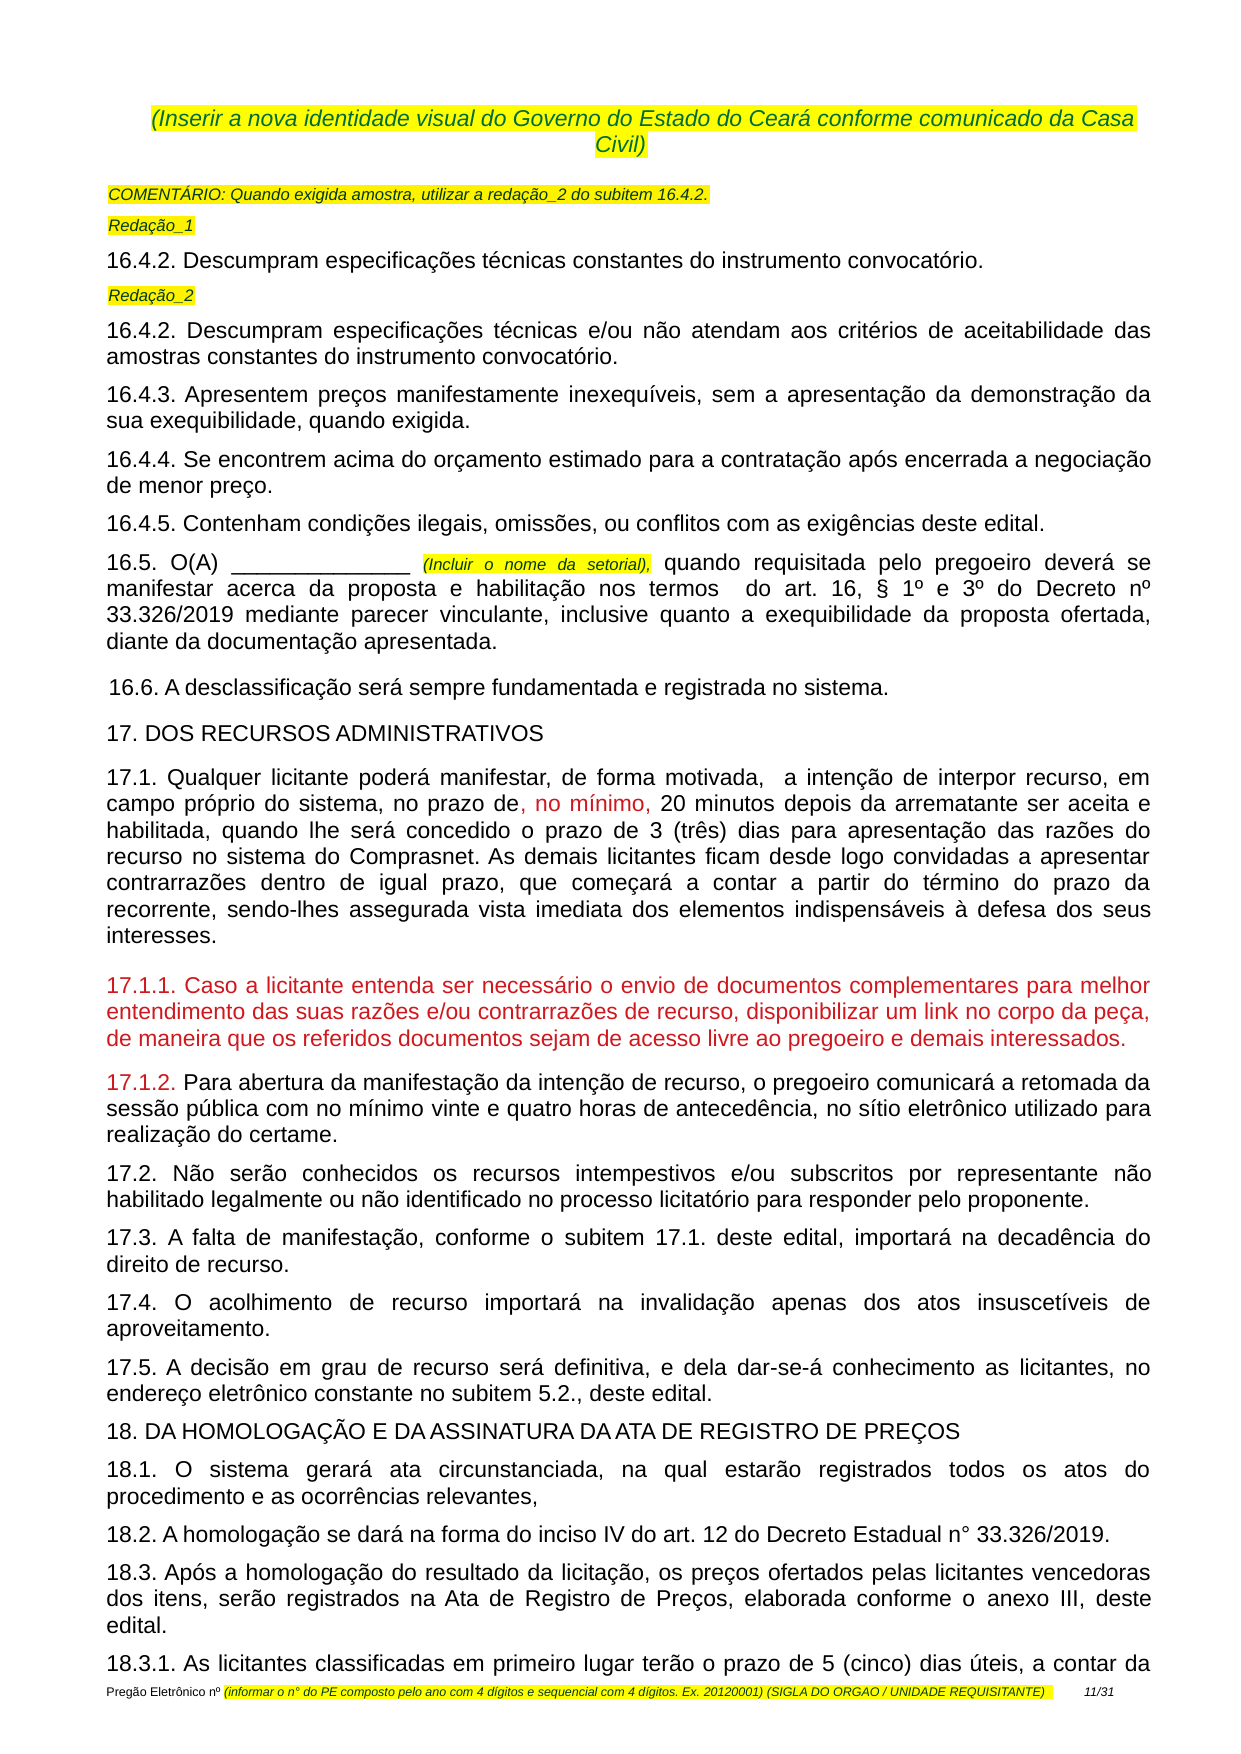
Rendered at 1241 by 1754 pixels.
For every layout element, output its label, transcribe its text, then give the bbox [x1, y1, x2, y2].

text COMENTÁRIO: Quando exigida amostra, utilizar a redação_2 do subitem 16.4.2. [108, 185, 1152, 204]
text 16.4.2. Descumpram especificações técnicas e/ou não atendam aos critérios de aceitabilidade das amostras constantes do instrumento convocatório. [106, 317, 1152, 369]
text 16.5. O(A) ______________ (Incluir o nome da setorial), quando requisitada pelo pregoeiro deverá se manifestar acerca da proposta e habilitação nos termos do art. 16, § 1º e 3º do Decreto nº 33.326/2019 mediante parecer vinculante, inclusive quanto a exequibilidade da proposta ofertada, diante da documentação apresentada. [106, 548, 1152, 654]
text 17.2. Não serão conhecidos os recursos intempestivos e/ou subscritos por representante não habilitado legalmente ou não identificado no processo licitatório para responder pelo proponente. [106, 1160, 1152, 1212]
text 17.4. O acolhimento de recurso importará na invalidação apenas dos atos insuscetíveis de aproveitamento. [106, 1289, 1152, 1342]
text 18.2. A homologação se dará na forma do inciso IV do art. 12 do Decreto Estadual n° 33.326/2019. [106, 1521, 1152, 1547]
text 16.4.5. Contenham condições ilegais, omissões, ou conflitos com as exigências deste edital. [106, 510, 1152, 537]
text 17.5. A decisão em grau de recurso será definitiva, e dela dar-se-á conhecimento as licitantes, no endereço eletrônico constante no subitem 5.2., deste edital. [106, 1353, 1152, 1406]
text 16.6. A desclassificação será sempre fundamentada e registrada no sistema. [106, 672, 1152, 702]
text 17.3. A falta de manifestação, conforme o subitem 17.1. deste edital, importará na decadência do direito de recurso. [106, 1224, 1152, 1277]
text 17.1.2. Para abertura da manifestação da intenção de recurso, o pregoeiro comunicará a retomada da sessão pública com no mínimo vinte e quatro horas de antecedência, no sítio eletrônico utilizado para realização do certame. [106, 1069, 1152, 1148]
text 17.1. Qualquer licitante poderá manifestar, de forma motivada, a intenção de interpor recurso, em campo próprio do sistema, no prazo de, no mínimo, 20 minutos depois da arrematante ser aceita e habilitada, quando lhe será concedido o prazo de 3 (três) dias para apresentação das razões do recurso no sistema do Comprasnet. As demais licitantes ficam desde logo convidadas a apresentar contrarrazões dentro de igual prazo, que começará a contar a partir do término do prazo da recorrente, sendo-lhes assegurada vista imediata dos elementos indispensáveis à defesa dos seus interesses. [106, 764, 1152, 948]
text Redação_1 [108, 216, 1152, 235]
text 18.3.1. As licitantes classificadas em primeiro lugar terão o prazo de 5 (cinco) dias úteis, a contar da [106, 1650, 1152, 1676]
text Redação_2 [108, 286, 1152, 305]
text 18.3. Após a homologação do resultado da licitação, os preços ofertados pelas licitantes vencedoras dos itens, serão registrados na Ata de Registro de Preços, elaborada conforme o anexo III, deste edital. [106, 1559, 1152, 1638]
text 16.4.4. Se encontrem acima do orçamento estimado para a contratação após encerrada a negociação de menor preço. [106, 446, 1152, 498]
text 17.1.1. Caso a licitante entenda ser necessário o envio de documentos complementares para melhor entendimento das suas razões e/ou contrarrazões de recurso, disponibilizar um link no corpo da peça, de maneira que os referidos documentos sejam de acesso livre ao pregoeiro e demais interessados. [106, 972, 1152, 1051]
text 16.4.3. Apresentem preços manifestamente inexequíveis, sem a apresentação da demonstração da sua exequibilidade, quando exigida. [106, 381, 1152, 434]
text 16.4.2. Descumpram especificações técnicas constantes do instrumento convocatório. [106, 247, 1152, 274]
text 18.1. O sistema gerará ata circunstanciada, na qual estarão registrados todos os atos do procedimento e as ocorrências relevantes, [106, 1456, 1152, 1509]
text 18. DA HOMOLOGAÇÃO E DA ASSINATURA DA ATA DE REGISTRO DE PREÇOS [106, 1418, 1152, 1444]
text 17. DOS RECURSOS ADMINISTRATIVOS [106, 720, 1152, 746]
